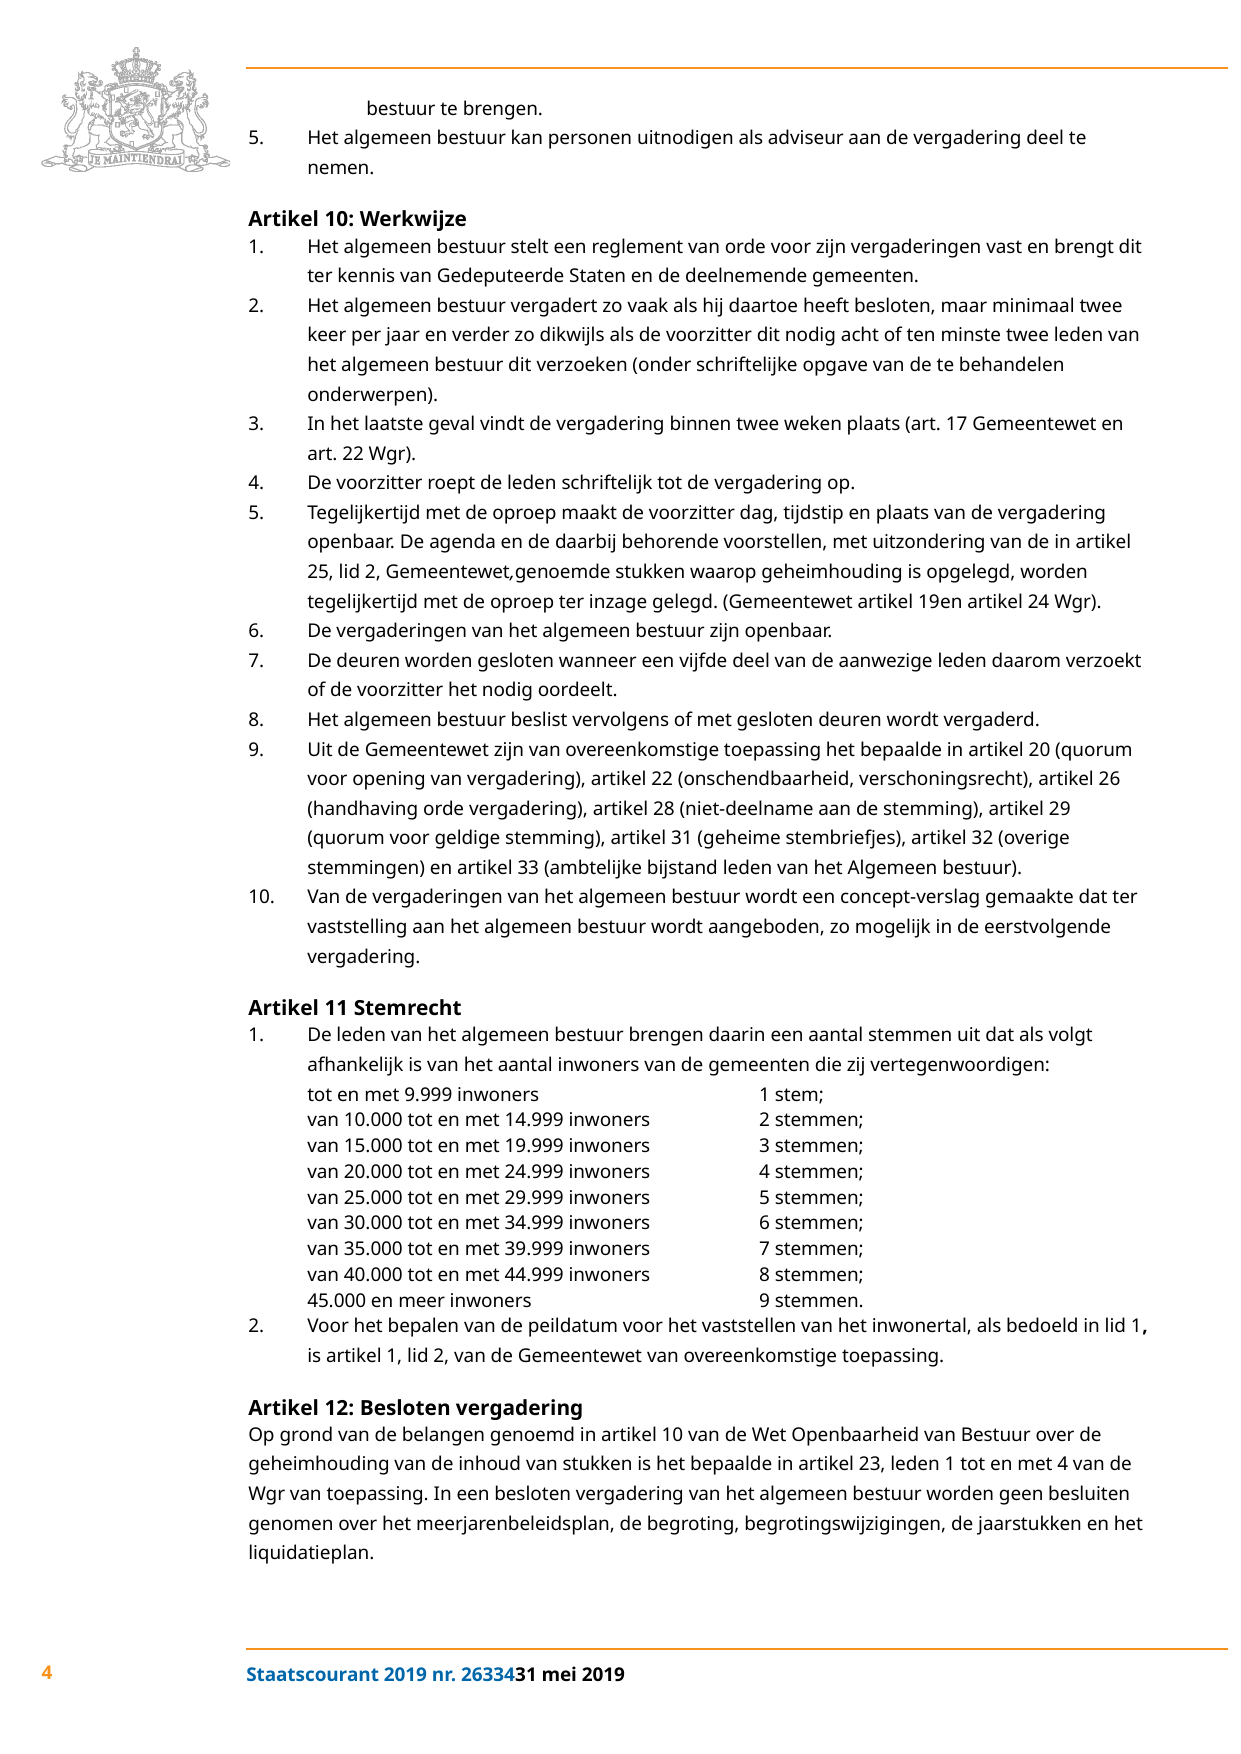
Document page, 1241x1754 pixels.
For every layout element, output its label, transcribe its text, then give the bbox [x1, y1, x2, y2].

table_cell van 20.000 tot en met 24.999 inwoners [307, 1158, 759, 1184]
list De vergaderingen van het algemeen bestuur zijn openbaar. [248, 617, 1152, 643]
table_header tot en met 9.999 inwoners [307, 1081, 759, 1107]
picture [41, 47, 231, 172]
table_cell van 15.000 tot en met 19.999 inwoners [307, 1133, 759, 1158]
list In het laatste geval vindt de vergadering binnen twee weken plaats (art. 17 Gemeentewet en art. 22 Wgr). [248, 410, 1152, 466]
table_cell 7 stemmen; [759, 1235, 1211, 1261]
table_cell 45.000 en meer inwoners [307, 1287, 759, 1312]
list Uit de Gemeentewet zijn van overeenkomstige toepassing het bepaalde in artikel 20 (quorum voor opening van vergadering), artikel 22 (onschendbaarheid, verschoningsrecht), artikel 26 (handhaving orde vergadering), artikel 28 (niet-deelname aan de stemming), artikel 29 (quorum voor geldige stemming), artikel 31 (geheime stembriefjes), artikel 32 (overige stemmingen) en artikel 33 (ambtelijke bijstand leden van het Algemeen bestuur). [248, 736, 1152, 880]
table_cell van 30.000 tot en met 34.999 inwoners [307, 1210, 759, 1235]
list Het algemeen bestuur stelt een reglement van orde voor zijn vergaderingen vast en brengt dit ter kennis van Gedeputeerde Staten en de deelnemende gemeenten. [248, 233, 1152, 288]
list De voorzitter roept de leden schriftelijk tot de vergadering op. [248, 469, 1152, 495]
text Artikel 12: Besloten vergadering [248, 1393, 1152, 1421]
table_cell 8 stemmen; [759, 1261, 1211, 1287]
table_cell 9 stemmen. [759, 1287, 1211, 1312]
table_cell 5 stemmen; [759, 1184, 1211, 1209]
list Voor het bepalen van de peildatum voor het vaststellen van het inwonertal, als bedoeld in lid 1, is artikel 1, lid 2, van de Gemeentewet van overeenkomstige toepassing. [248, 1313, 1152, 1368]
table_header 1 stem; [759, 1081, 1211, 1107]
table_cell van 25.000 tot en met 29.999 inwoners [307, 1184, 759, 1209]
list Het algemeen bestuur beslist vervolgens of met gesloten deuren wordt vergaderd. [248, 706, 1152, 732]
table_cell van 40.000 tot en met 44.999 inwoners [307, 1261, 759, 1287]
text Artikel 11 Stemrecht [248, 993, 1152, 1022]
text Op grond van de belangen genoemd in artikel 10 van de Wet Openbaarheid van Bestuur over de geheimhouding van de inhoud van stukken is het bepaalde in artikel 23, leden 1 tot en met 4 van de Wgr van toepassing. In een besloten vergadering van het algemeen bestuur worden geen besluiten genomen over het meerjarenbeleidsplan, de begroting, begrotingswijzigingen, de jaarstukken en het liquidatieplan. [248, 1421, 1152, 1565]
list De leden van het algemeen bestuur brengen daarin een aantal stemmen uit dat als volgt afhankelijk is van het aantal inwoners van de gemeenten die zij vertegenwoordigen: [248, 1022, 1152, 1077]
table_cell van 10.000 tot en met 14.999 inwoners [307, 1107, 759, 1132]
list bestuur te brengen. [307, 95, 1152, 121]
list Van de vergaderingen van het algemeen bestuur wordt een concept-verslag gemaakte dat ter vaststelling aan het algemeen bestuur wordt aangeboden, zo mogelijk in de eerstvolgende vergadering. [248, 884, 1152, 968]
table_cell 4 stemmen; [759, 1158, 1211, 1184]
list Tegelijkertijd met de oproep maakt de voorzitter dag, tijdstip en plaats van de vergadering openbaar. De agenda en de daarbij behorende voorstellen, met uitzondering van de in artikel 25, lid 2, Gemeentewet,genoemde stukken waarop geheimhouding is opgelegd, worden tegelijkertijd met de oproep ter inzage gelegd. (Gemeentewet artikel 19en artikel 24 Wgr). [248, 499, 1152, 613]
table_cell 2 stemmen; [759, 1107, 1211, 1132]
list Het algemeen bestuur kan personen uitnodigen als adviseur aan de vergadering deel te nemen. [248, 124, 1152, 180]
list De deuren worden gesloten wanneer een vijfde deel van de aanwezige leden daarom verzoekt of de voorzitter het nodig oordeelt. [248, 647, 1152, 702]
table_cell 3 stemmen; [759, 1133, 1211, 1158]
table_cell 6 stemmen; [759, 1210, 1211, 1235]
text Artikel 10: Werkwijze [248, 204, 1152, 233]
list Het algemeen bestuur vergadert zo vaak als hij daartoe heeft besloten, maar minimaal twee keer per jaar en verder zo dikwijls als de voorzitter dit nodig acht of ten minste twee leden van het algemeen bestuur dit verzoeken (onder schriftelijke opgave van de te behandelen onderwerpen). [248, 292, 1152, 406]
table_cell van 35.000 tot en met 39.999 inwoners [307, 1235, 759, 1261]
